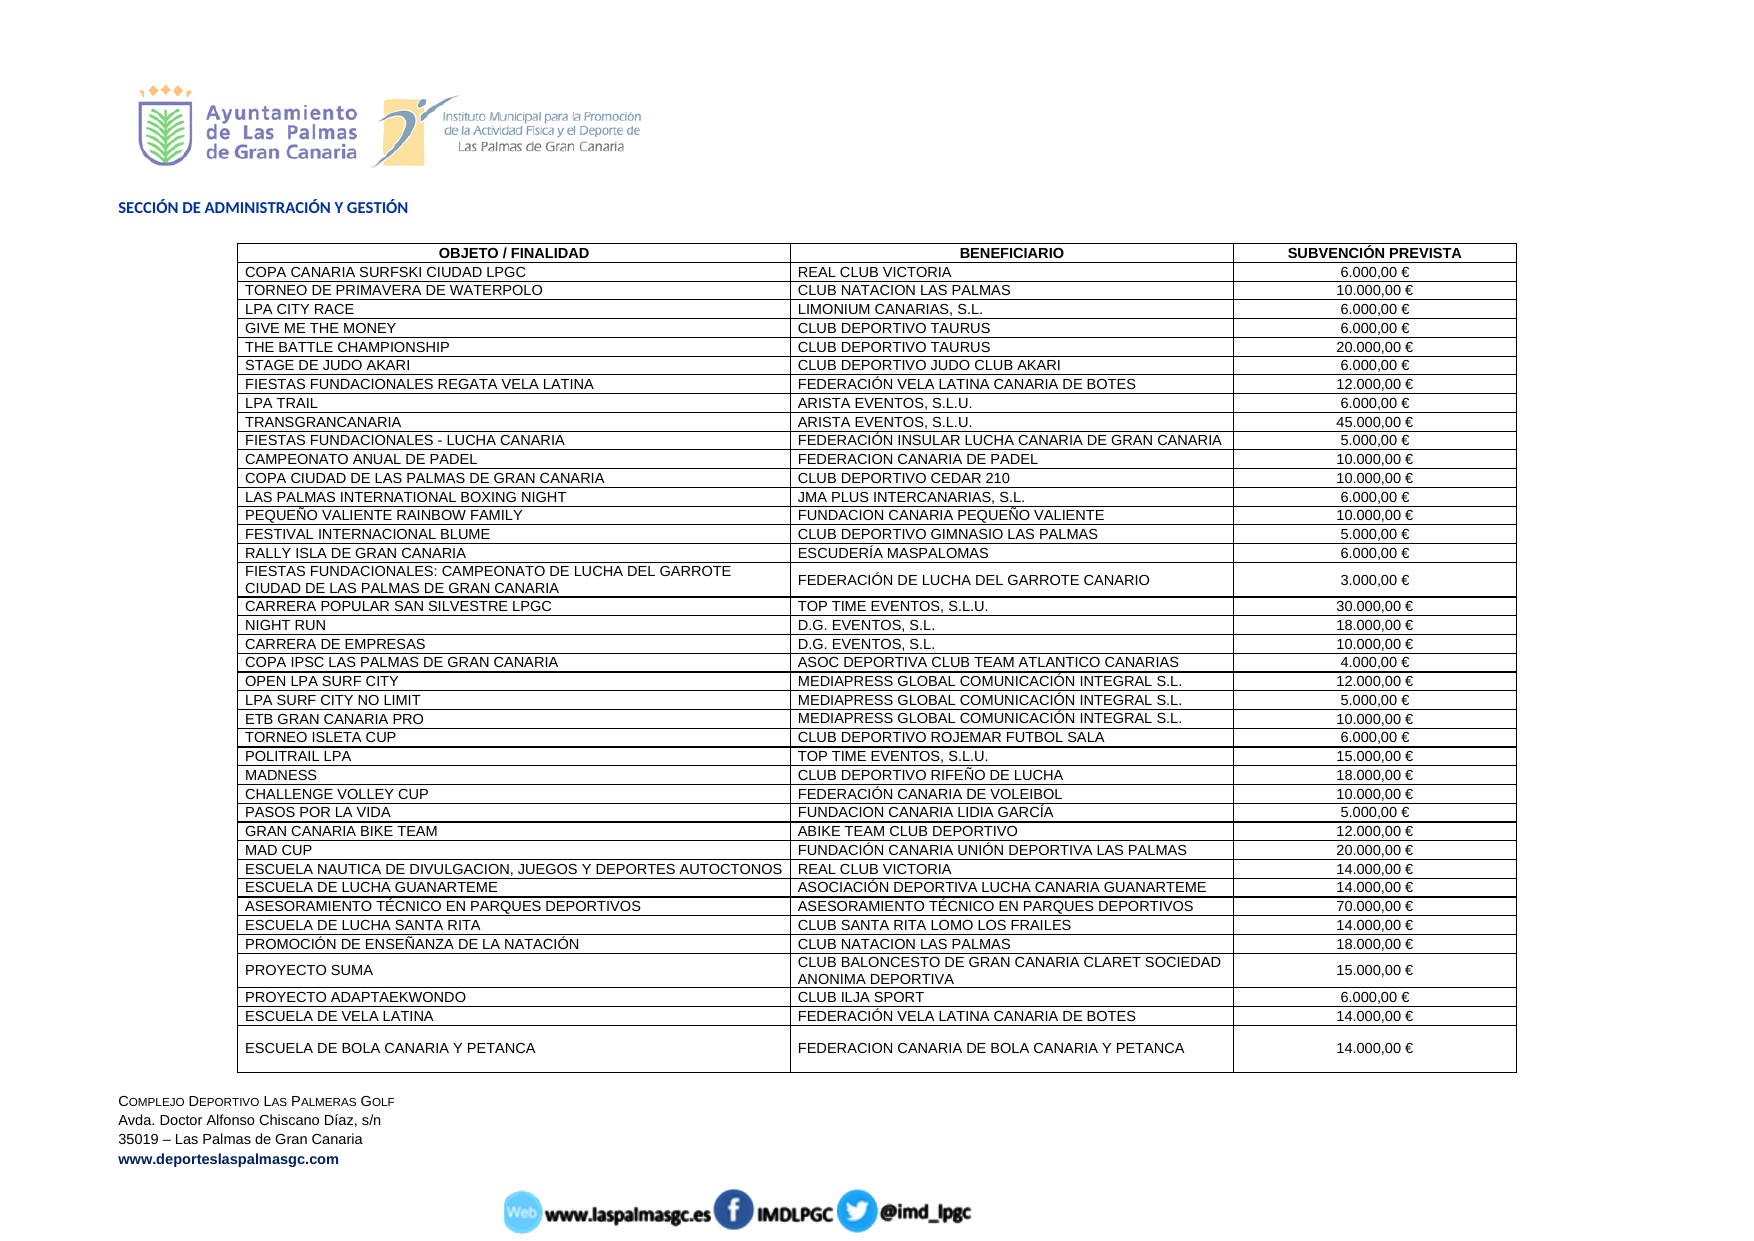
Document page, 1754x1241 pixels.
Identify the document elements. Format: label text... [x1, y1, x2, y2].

table_cell ARISTA EVENTOS, S.L.U. [791, 413, 1233, 431]
table_cell 45.000,00 € [1234, 413, 1516, 431]
table_cell TORNEO ISLETA CUP [238, 729, 790, 746]
table_cell 6.000,00 € [1234, 319, 1516, 337]
table_cell MEDIAPRESS GLOBAL COMUNICACIÓN INTEGRAL S.L. [791, 691, 1233, 709]
table_header SUBVENCIÓN PREVISTA [1234, 244, 1516, 262]
table_cell FIESTAS FUNDACIONALES REGATA VELA LATINA [238, 375, 790, 393]
table_cell D.G. EVENTOS, S.L. [791, 635, 1233, 653]
table_cell 18.000,00 € [1234, 766, 1516, 784]
table_cell POLITRAIL LPA [238, 748, 790, 765]
table_cell 10.000,00 € [1234, 710, 1516, 728]
table_cell 14.000,00 € [1234, 1007, 1516, 1025]
table_cell ESCUELA DE LUCHA SANTA RITA [238, 916, 790, 934]
table_cell CARRERA POPULAR SAN SILVESTRE LPGC [238, 598, 790, 615]
table_cell LIMONIUM CANARIAS, S.L. [791, 300, 1233, 318]
table_cell ESCUELA DE LUCHA GUANARTEME [238, 879, 790, 896]
table_cell REAL CLUB VICTORIA [791, 860, 1233, 878]
table_cell THE BATTLE CHAMPIONSHIP [238, 338, 790, 356]
table_cell TORNEO DE PRIMAVERA DE WATERPOLO [238, 282, 790, 299]
table_cell CLUB ILJA SPORT [791, 988, 1233, 1006]
table_cell FUNDACION CANARIA LIDIA GARCÍA [791, 804, 1233, 821]
table_cell FEDERACIÓN DE LUCHA DEL GARROTE CANARIO [791, 563, 1233, 596]
table_cell ESCUDERÍA MASPALOMAS [791, 544, 1233, 562]
table_cell 10.000,00 € [1234, 450, 1516, 468]
table_cell FEDERACION CANARIA DE BOLA CANARIA Y PETANCA [791, 1026, 1233, 1072]
table_cell STAGE DE JUDO AKARI [238, 357, 790, 374]
table_cell 10.000,00 € [1234, 282, 1516, 299]
table_header BENEFICIARIO [791, 244, 1233, 262]
table_cell OPEN LPA SURF CITY [238, 673, 790, 690]
table_cell CLUB SANTA RITA LOMO LOS FRAILES [791, 916, 1233, 934]
table_cell REAL CLUB VICTORIA [791, 263, 1233, 281]
table_cell TOP TIME EVENTOS, S.L.U. [791, 748, 1233, 765]
table_cell 6.000,00 € [1234, 263, 1516, 281]
table_cell CLUB DEPORTIVO JUDO CLUB AKARI [791, 357, 1233, 374]
table_cell LPA CITY RACE [238, 300, 790, 318]
table_cell 14.000,00 € [1234, 860, 1516, 878]
table_cell 20.000,00 € [1234, 841, 1516, 859]
table_cell CARRERA DE EMPRESAS [238, 635, 790, 653]
table_cell CLUB DEPORTIVO TAURUS [791, 319, 1233, 337]
table_cell CLUB NATACION LAS PALMAS [791, 935, 1233, 953]
table_cell PROYECTO SUMA [238, 954, 790, 987]
table_cell CLUB DEPORTIVO CEDAR 210 [791, 469, 1233, 487]
table_cell 12.000,00 € [1234, 673, 1516, 690]
table_cell CLUB DEPORTIVO TAURUS [791, 338, 1233, 356]
table_cell FESTIVAL INTERNACIONAL BLUME [238, 525, 790, 543]
table_cell 10.000,00 € [1234, 469, 1516, 487]
table_cell GIVE ME THE MONEY [238, 319, 790, 337]
table_cell MEDIAPRESS GLOBAL COMUNICACIÓN INTEGRAL S.L. [791, 673, 1233, 690]
table_cell MAD CUP [238, 841, 790, 859]
table_cell ASESORAMIENTO TÉCNICO EN PARQUES DEPORTIVOS [791, 898, 1233, 915]
table_cell 6.000,00 € [1234, 300, 1516, 318]
table_cell TOP TIME EVENTOS, S.L.U. [791, 598, 1233, 615]
table_cell FIESTAS FUNDACIONALES: CAMPEONATO DE LUCHA DEL GARROTE CIUDAD DE LAS PALMAS DE GRAN CANARIA [238, 563, 790, 596]
table_cell 6.000,00 € [1234, 988, 1516, 1006]
table_cell LPA TRAIL [238, 394, 790, 412]
table_cell JMA PLUS INTERCANARIAS, S.L. [791, 488, 1233, 506]
table_header OBJETO / FINALIDAD [238, 244, 790, 262]
table_cell FIESTAS FUNDACIONALES - LUCHA CANARIA [238, 432, 790, 449]
table_cell 10.000,00 € [1234, 635, 1516, 653]
table_cell CLUB DEPORTIVO RIFEÑO DE LUCHA [791, 766, 1233, 784]
table_cell LAS PALMAS INTERNATIONAL BOXING NIGHT [238, 488, 790, 506]
table_cell FEDERACIÓN VELA LATINA CANARIA DE BOTES [791, 375, 1233, 393]
table_cell COPA IPSC LAS PALMAS DE GRAN CANARIA [238, 654, 790, 671]
table_cell FEDERACIÓN INSULAR LUCHA CANARIA DE GRAN CANARIA [791, 432, 1233, 449]
table_cell ASOCIACIÓN DEPORTIVA LUCHA CANARIA GUANARTEME [791, 879, 1233, 896]
table_cell PROYECTO ADAPTAEKWONDO [238, 988, 790, 1006]
table_cell LPA SURF CITY NO LIMIT [238, 691, 790, 709]
table_cell FUNDACION CANARIA PEQUEÑO VALIENTE [791, 507, 1233, 524]
table_cell 6.000,00 € [1234, 544, 1516, 562]
table_cell MEDIAPRESS GLOBAL COMUNICACIÓN INTEGRAL S.L. [791, 710, 1233, 728]
table_cell GRAN CANARIA BIKE TEAM [238, 823, 790, 840]
table_cell 10.000,00 € [1234, 507, 1516, 524]
table_cell 12.000,00 € [1234, 375, 1516, 393]
table_cell 4.000,00 € [1234, 654, 1516, 671]
table_cell FEDERACIÓN CANARIA DE VOLEIBOL [791, 785, 1233, 803]
table_cell MADNESS [238, 766, 790, 784]
table_cell TRANSGRANCANARIA [238, 413, 790, 431]
table_cell 3.000,00 € [1234, 563, 1516, 596]
table_cell ETB GRAN CANARIA PRO [238, 710, 790, 728]
table_cell 5.000,00 € [1234, 432, 1516, 449]
table_cell ASESORAMIENTO TÉCNICO EN PARQUES DEPORTIVOS [238, 898, 790, 915]
table_cell 6.000,00 € [1234, 488, 1516, 506]
table_cell 10.000,00 € [1234, 785, 1516, 803]
table_cell 15.000,00 € [1234, 748, 1516, 765]
table_cell FEDERACIÓN VELA LATINA CANARIA DE BOTES [791, 1007, 1233, 1025]
table_cell CLUB NATACION LAS PALMAS [791, 282, 1233, 299]
table_cell FEDERACION CANARIA DE PADEL [791, 450, 1233, 468]
table_cell 15.000,00 € [1234, 954, 1516, 987]
table_cell PROMOCIÓN DE ENSEÑANZA DE LA NATACIÓN [238, 935, 790, 953]
table_cell CLUB BALONCESTO DE GRAN CANARIA CLARET SOCIEDAD ANONIMA DEPORTIVA [791, 954, 1233, 987]
table_cell D.G. EVENTOS, S.L. [791, 616, 1233, 634]
table_cell FUNDACIÓN CANARIA UNIÓN DEPORTIVA LAS PALMAS [791, 841, 1233, 859]
table_cell ESCUELA DE BOLA CANARIA Y PETANCA [238, 1026, 790, 1072]
table_cell 14.000,00 € [1234, 1026, 1516, 1072]
table_cell RALLY ISLA DE GRAN CANARIA [238, 544, 790, 562]
table_cell 5.000,00 € [1234, 691, 1516, 709]
table_cell CAMPEONATO ANUAL DE PADEL [238, 450, 790, 468]
table_cell ESCUELA DE VELA LATINA [238, 1007, 790, 1025]
table_cell PEQUEÑO VALIENTE RAINBOW FAMILY [238, 507, 790, 524]
table_cell ESCUELA NAUTICA DE DIVULGACION, JUEGOS Y DEPORTES AUTOCTONOS [238, 860, 790, 878]
table_cell ASOC DEPORTIVA CLUB TEAM ATLANTICO CANARIAS [791, 654, 1233, 671]
table_cell 18.000,00 € [1234, 616, 1516, 634]
table_cell 70.000,00 € [1234, 898, 1516, 915]
table_cell CLUB DEPORTIVO ROJEMAR FUTBOL SALA [791, 729, 1233, 746]
table_cell COPA CANARIA SURFSKI CIUDAD LPGC [238, 263, 790, 281]
table_cell 6.000,00 € [1234, 729, 1516, 746]
table_cell 20.000,00 € [1234, 338, 1516, 356]
table_cell 6.000,00 € [1234, 357, 1516, 374]
table_cell 14.000,00 € [1234, 879, 1516, 896]
table_cell ABIKE TEAM CLUB DEPORTIVO [791, 823, 1233, 840]
table_cell COPA CIUDAD DE LAS PALMAS DE GRAN CANARIA [238, 469, 790, 487]
table_cell 30.000,00 € [1234, 598, 1516, 615]
table_cell 18.000,00 € [1234, 935, 1516, 953]
table_cell CLUB DEPORTIVO GIMNASIO LAS PALMAS [791, 525, 1233, 543]
table_cell 5.000,00 € [1234, 804, 1516, 821]
table_cell PASOS POR LA VIDA [238, 804, 790, 821]
table_cell ARISTA EVENTOS, S.L.U. [791, 394, 1233, 412]
table_cell 5.000,00 € [1234, 525, 1516, 543]
table_cell 14.000,00 € [1234, 916, 1516, 934]
table_cell NIGHT RUN [238, 616, 790, 634]
table_cell CHALLENGE VOLLEY CUP [238, 785, 790, 803]
table_cell 12.000,00 € [1234, 823, 1516, 840]
table_cell 6.000,00 € [1234, 394, 1516, 412]
